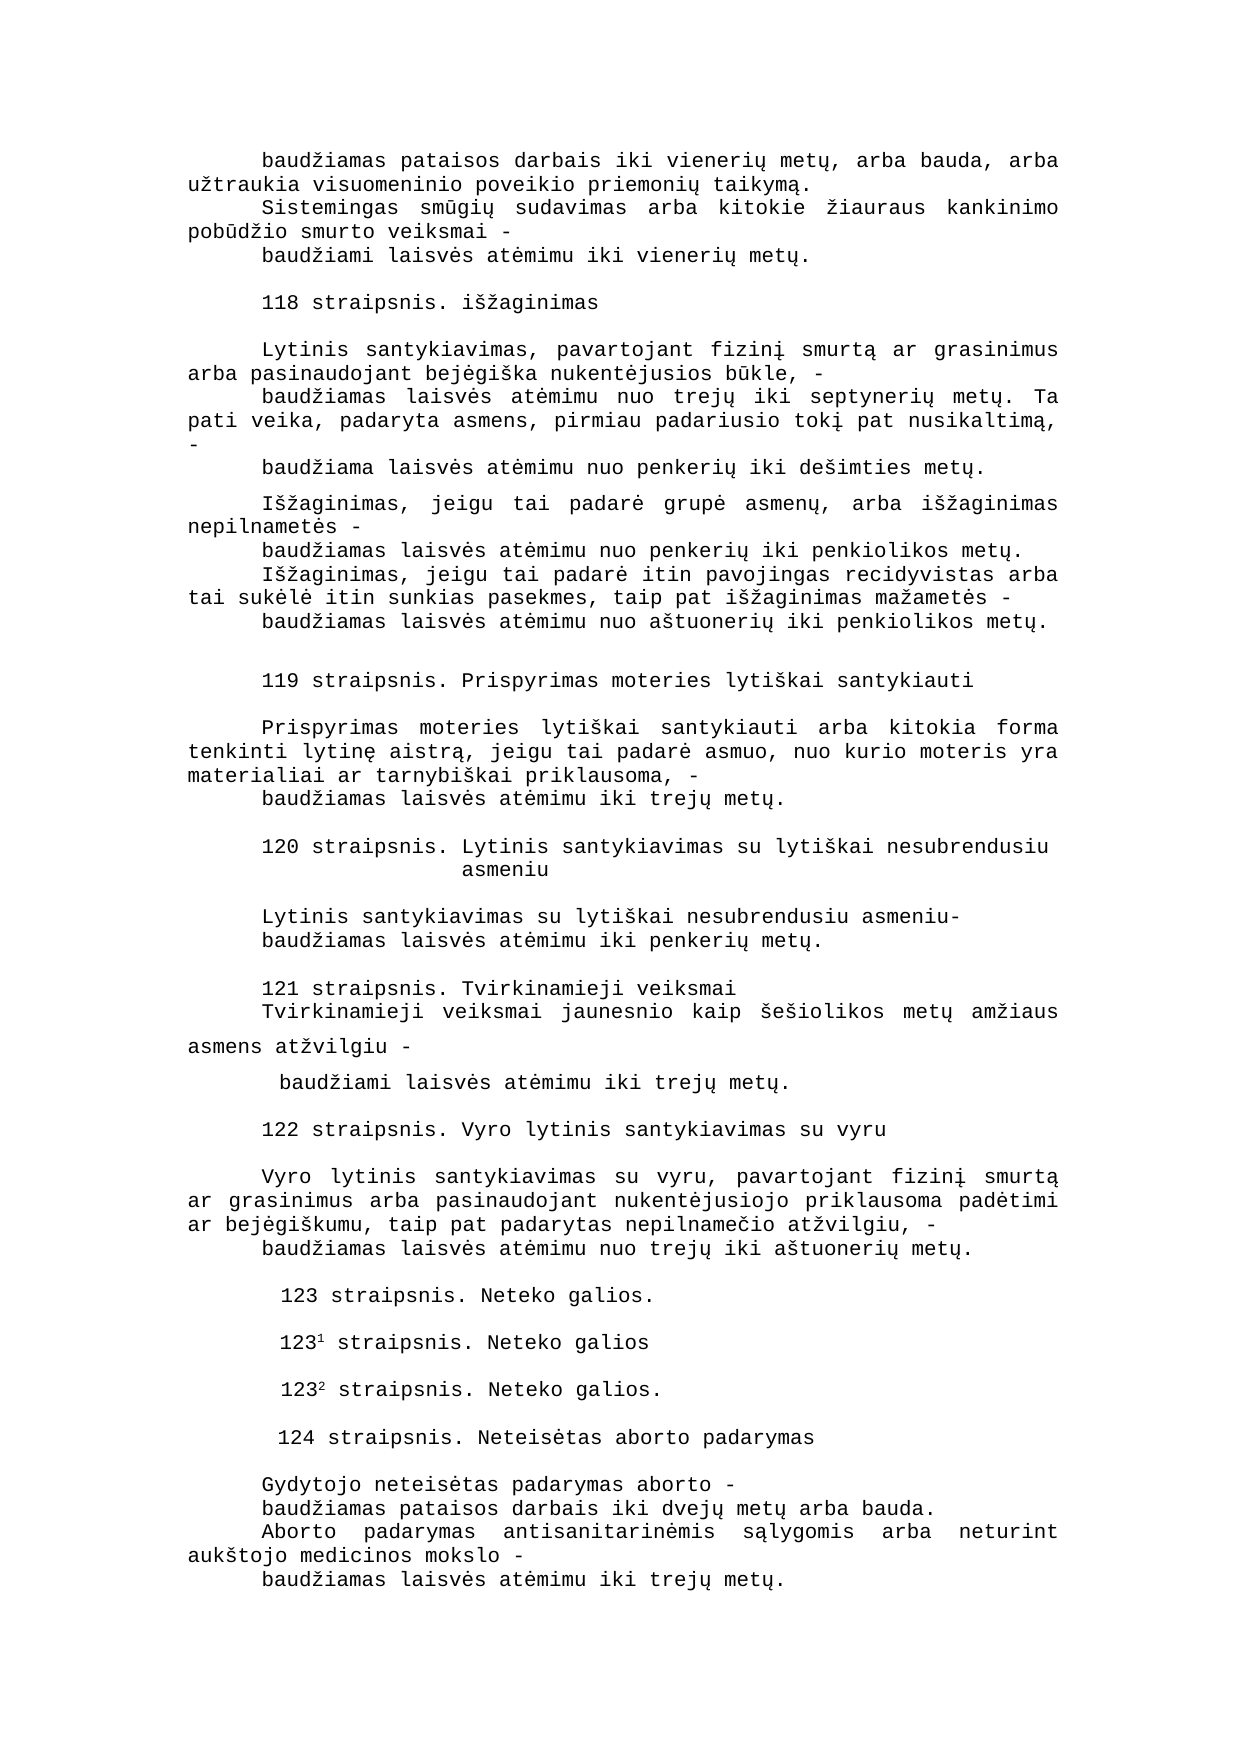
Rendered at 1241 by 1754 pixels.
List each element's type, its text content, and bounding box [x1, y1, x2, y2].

text Lytinis santykiavimas, pavartojant fizinį smurtą ar grasinimus arba pasinaudojant bejėgiška nukentėjusios būkle, - [187, 339, 1059, 386]
text baudžiamas laisvės atėmimu iki penkerių metų. [261, 930, 1059, 954]
text 122 straipsnis. Vyro lytinis santykiavimas su vyru [206, 1119, 1059, 1143]
text 123 straipsnis. Neteko galios. [206, 1285, 1059, 1308]
text 1231 straipsnis. Neteko galios [205, 1332, 1059, 1356]
text Tvirkinamieji veiksmai jaunesnio kaip šešiolikos metų amžiaus asmens atžvilgiu - [187, 1001, 1059, 1060]
text 120 straipsnis. Lytinis santykiavimas su lytiškai nesubrendusiu [261, 836, 1059, 859]
text baudžiamas laisvės atėmimu nuo trejų iki septynerių metų. Ta pati veika, padaryta asmens, pirmiau padariusio tokį pat nusikaltimą, - [187, 386, 1059, 457]
text asmeniu [261, 859, 1059, 883]
text baudžiamas laisvės atėmimu iki trejų metų. [206, 788, 1059, 812]
text baudžiamas pataisos darbais iki vienerių metų, arba bauda, arba užtraukia visuomeninio poveikio priemonių taikymą. [187, 150, 1059, 197]
text baudžiama laisvės atėmimu nuo penkerių iki dešimties metų. [187, 457, 1059, 481]
text Vyro lytinis santykiavimas su vyru, pavartojant fizinį smurtą ar grasinimus arba pasinaudojant nukentėjusiojo priklausoma padėtimi ar bejėgiškumu, taip pat padarytas nepilnamečio atžvilgiu, - [187, 1167, 1059, 1237]
text Gydytojo neteisėtas padarymas aborto - [203, 1474, 1059, 1498]
text Aborto padarymas antisanitarinėmis sąlygomis arba neturint aukštojo medicinos mokslo - [187, 1521, 1059, 1568]
text baudžiamas pataisos darbais iki dvejų metų arba bauda. [187, 1498, 1059, 1521]
text Sistemingas smūgių sudavimas arba kitokie žiauraus kankinimo pobūdžio smurto veiksmai - [187, 197, 1059, 244]
text 1232 straipsnis. Neteko galios. [206, 1379, 1059, 1403]
text 124 straipsnis. Neteisėtas aborto padarymas [203, 1427, 1059, 1450]
text baudžiami laisvės atėmimu iki trejų metų. [205, 1072, 1059, 1096]
text 119 straipsnis. Prispyrimas moteries lytiškai santykiauti [205, 670, 1059, 694]
text Prispyrimas moteries lytiškai santykiauti arba kitokia forma tenkinti lytinę aistrą, jeigu tai padarė asmuo, nuo kurio moteris yra materialiai ar tarnybiškai priklausoma, - [187, 717, 1059, 788]
text 121 straipsnis. Tvirkinamieji veiksmai [261, 977, 1059, 1001]
text baudžiamas laisvės atėmimu iki trejų metų. [205, 1568, 1059, 1592]
text 118 straipsnis. išžaginimas [206, 292, 1059, 316]
text baudžiami laisvės atėmimu iki vienerių metų. [187, 244, 1059, 268]
text Lytinis santykiavimas su lytiškai nesubrendusiu asmeniu- [261, 907, 1059, 930]
text Išžaginimas, jeigu tai padarė itin pavojingas recidyvistas arba tai sukėlė itin sunkias pasekmes, taip pat išžaginimas mažametės - [187, 564, 1059, 611]
text Išžaginimas, jeigu tai padarė grupė asmenų, arba išžaginimas nepilnametės - [187, 493, 1059, 540]
text baudžiamas laisvės atėmimu nuo trejų iki aštuonerių metų. [187, 1237, 1059, 1261]
text baudžiamas laisvės atėmimu nuo penkerių iki penkiolikos metų. [187, 540, 1059, 564]
text baudžiamas laisvės atėmimu nuo aštuonerių iki penkiolikos metų. [187, 611, 1059, 635]
